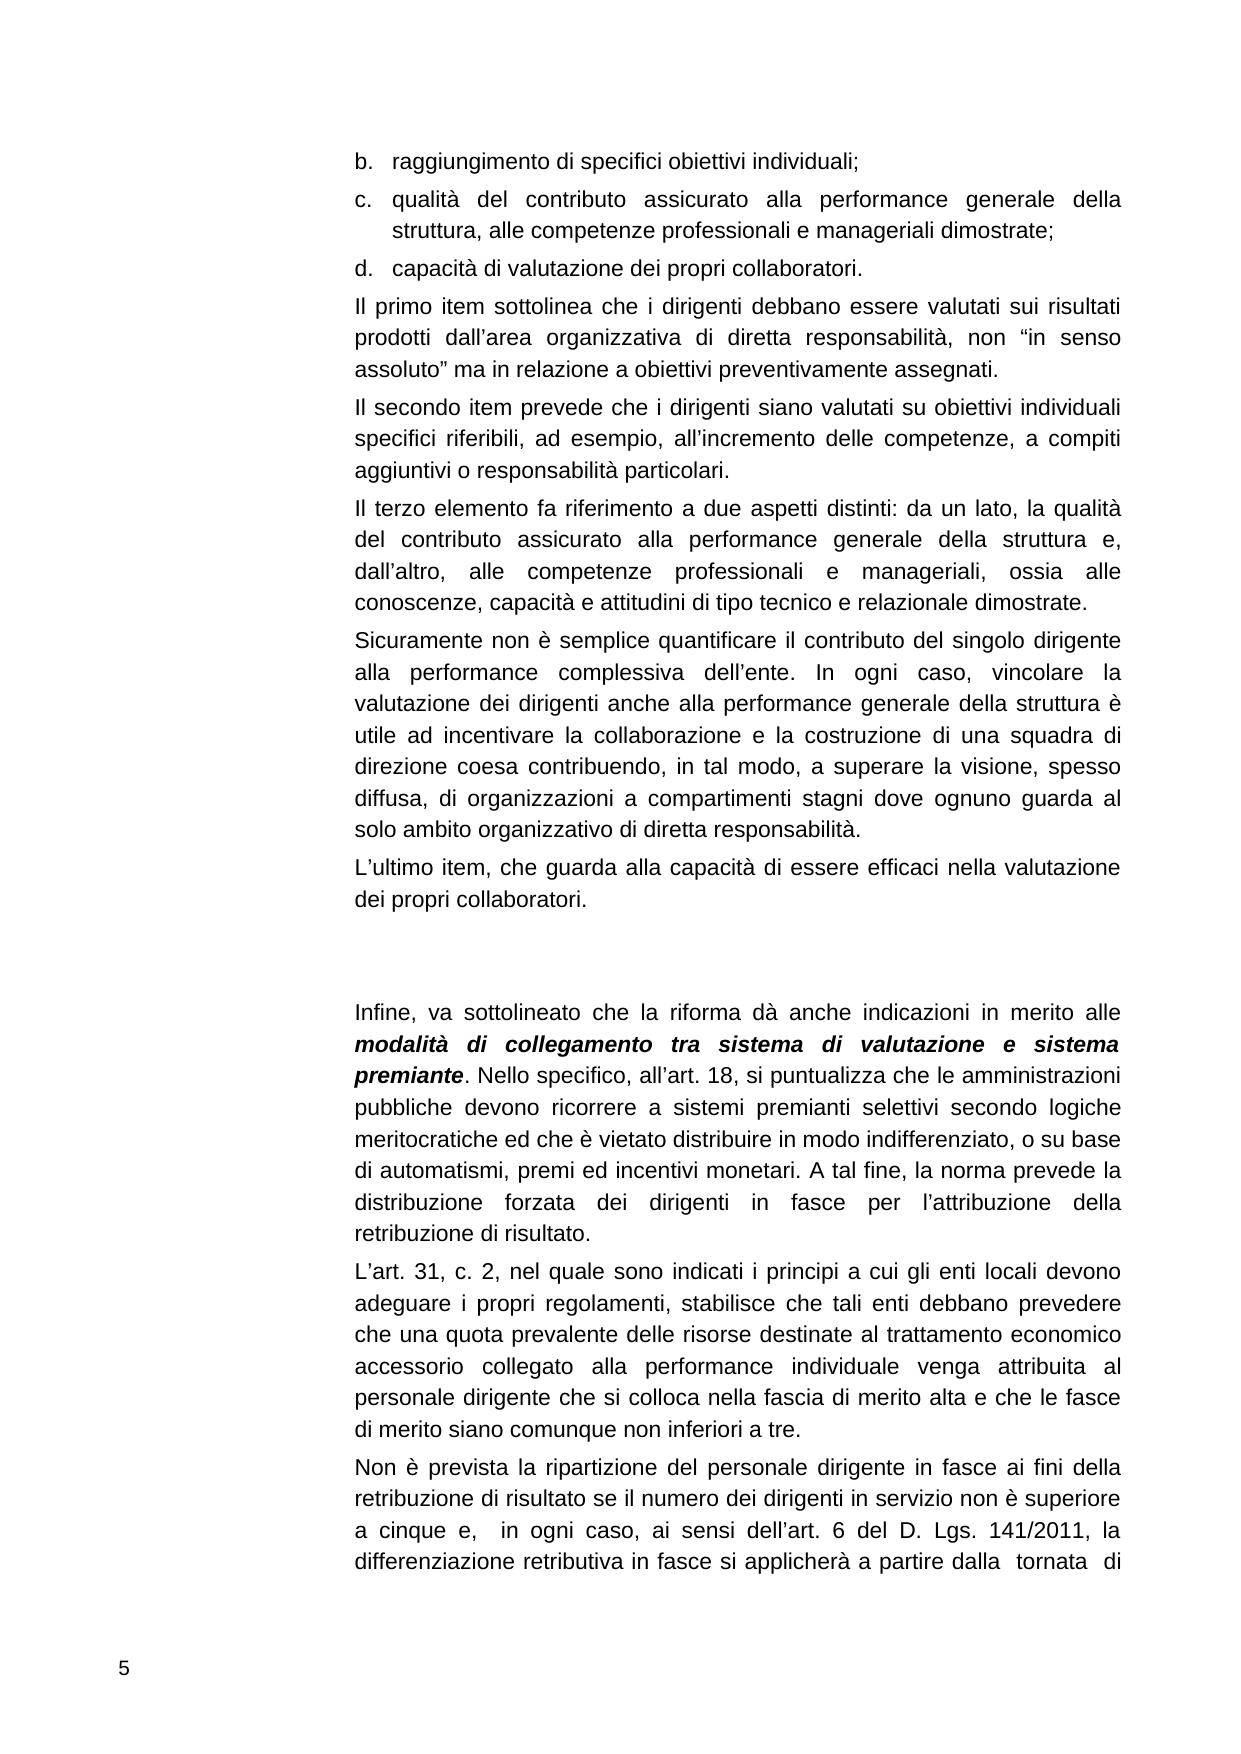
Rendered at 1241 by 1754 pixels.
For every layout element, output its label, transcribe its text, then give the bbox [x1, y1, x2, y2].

list qualità del contributo assicurato alla performance generale della struttura, alle competenze professionali e manageriali dimostrate; [354, 186, 1122, 243]
text Infine, va sottolineato che la riforma dà anche indicazioni in merito alle modalità di collegamento tra sistema di valutazione e sistema premiante. Nello specifico, all’art. 18, si puntualizza che le amministrazioni pubbliche devono ricorrere a sistemi premianti selettivi secondo logiche meritocratiche ed che è vietato distribuire in modo indifferenziato, o su base di automatismi, premi ed incentivi monetari. A tal fine, la norma prevede la distribuzione forzata dei dirigenti in fasce per l’attribuzione della retribuzione di risultato. [354, 999, 1122, 1247]
list capacità di valutazione dei propri collaboratori. [354, 255, 1122, 281]
text Non è prevista la ripartizione del personale dirigente in fasce ai fini della retribuzione di risultato se il numero dei dirigenti in servizio non è superiore a cinque e, in ogni caso, ai sensi dell’art. 6 del D. Lgs. 141/2011, la differenziazione retributiva in fasce si applicherà a partire dalla tornata di [354, 1454, 1122, 1575]
text Il terzo elemento fa riferimento a due aspetti distinti: da un lato, la qualità del contributo assicurato alla performance generale della struttura e, dall’altro, alle competenze professionali e manageriali, ossia alle conoscenze, capacità e attitudini di tipo tecnico e relazionale dimostrate. [354, 494, 1122, 616]
text L’art. 31, c. 2, nel quale sono indicati i principi a cui gli enti locali devono adeguare i propri regolamenti, stabilisce che tali enti debbano prevedere che una quota prevalente delle risorse destinate al trattamento economico accessorio collegato alla performance individuale venga attribuita al personale dirigente che si colloca nella fascia di merito alta e che le fasce di merito siano comunque non inferiori a tre. [354, 1258, 1122, 1442]
list raggiungimento di specifici obiettivi individuali; [354, 148, 1122, 174]
text Il secondo item prevede che i dirigenti siano valutati su obiettivi individuali specifici riferibili, ad esempio, all’incremento delle competenze, a compiti aggiuntivi o responsabilità particolari. [354, 394, 1122, 483]
text Il primo item sottolinea che i dirigenti debbano essere valutati sui risultati prodotti dall’area organizzativa di diretta responsabilità, non “in senso assoluto” ma in relazione a obiettivi preventivamente assegnati. [354, 293, 1122, 382]
text L’ultimo item, che guarda alla capacità di essere efficaci nella valutazione dei propri collaboratori. [354, 854, 1122, 912]
text Sicuramente non è semplice quantificare il contributo del singolo dirigente alla performance complessiva dell’ente. In ogni caso, vincolare la valutazione dei dirigenti anche alla performance generale della struttura è utile ad incentivare la collaborazione e la costruzione di una squadra di direzione coesa contribuendo, in tal modo, a superare la visione, spesso diffusa, di organizzazioni a compartimenti stagni dove ognuno guarda al solo ambito organizzativo di diretta responsabilità. [354, 627, 1122, 843]
